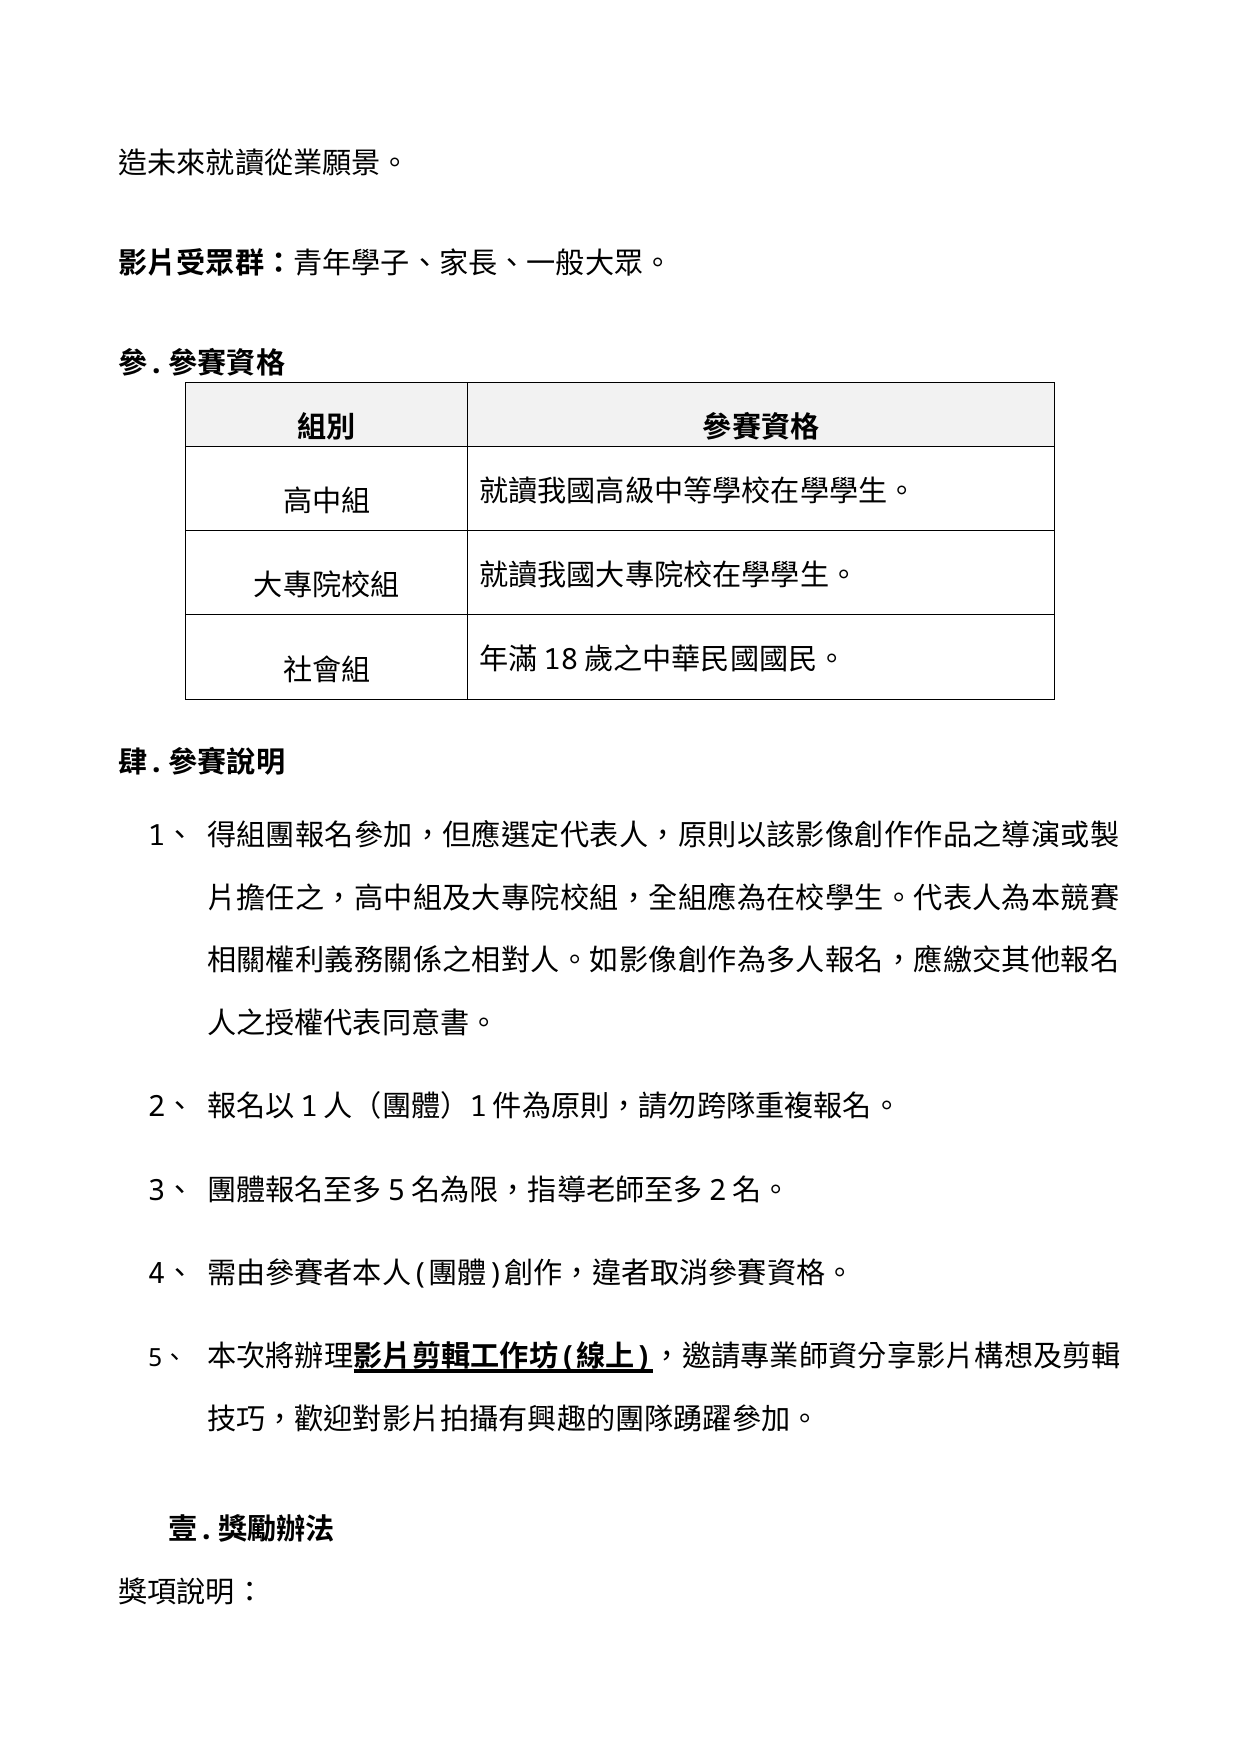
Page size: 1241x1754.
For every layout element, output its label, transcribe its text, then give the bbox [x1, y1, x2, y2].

list 獎勵辦法 [168, 1485, 1122, 1548]
table_cell 高中組 [186, 447, 467, 530]
list 得組團報名參加，但應選定代表人，原則以該影像創作作品之導演或製片擔任之，高中組及大專院校組，全組應為在校學生。代表人為本競賽相關權利義務關係之相對人。如影像創作為多人報名，應繳交其他報名人之授權代表同意書。 [148, 791, 1122, 1041]
list 需由參賽者本人(團體)創作，違者取消參賽資格。 [148, 1229, 1122, 1291]
list 參賽說明 [118, 718, 1122, 781]
table_cell 年滿18歲之中華民國國民。 [468, 615, 1054, 699]
text 造未來就讀從業願景。 [118, 119, 1122, 182]
list 報名以1人（團體）1件為原則，請勿跨隊重複報名。 [148, 1062, 1122, 1125]
table_cell 社會組 [186, 615, 467, 699]
list 本次將辦理影片剪輯工作坊(線上)，邀請專業師資分享影片構想及剪輯技巧，歡迎對影片拍攝有興趣的團隊踴躍參加。 [148, 1312, 1122, 1437]
table_cell 就讀我國高級中等學校在學學生。 [468, 447, 1054, 530]
table_header 組別 [186, 383, 467, 446]
text 影片受眾群：青年學子、家長、一般大眾。 [118, 219, 1122, 282]
list 團體報名至多5名為限，指導老師至多2名。 [148, 1146, 1122, 1208]
table_header 參賽資格 [468, 383, 1054, 446]
table_cell 大專院校組 [186, 531, 467, 614]
table_cell 就讀我國大專院校在學學生。 [468, 531, 1054, 614]
text 獎項說明： [118, 1548, 1122, 1610]
list 參賽資格 [118, 319, 1122, 382]
